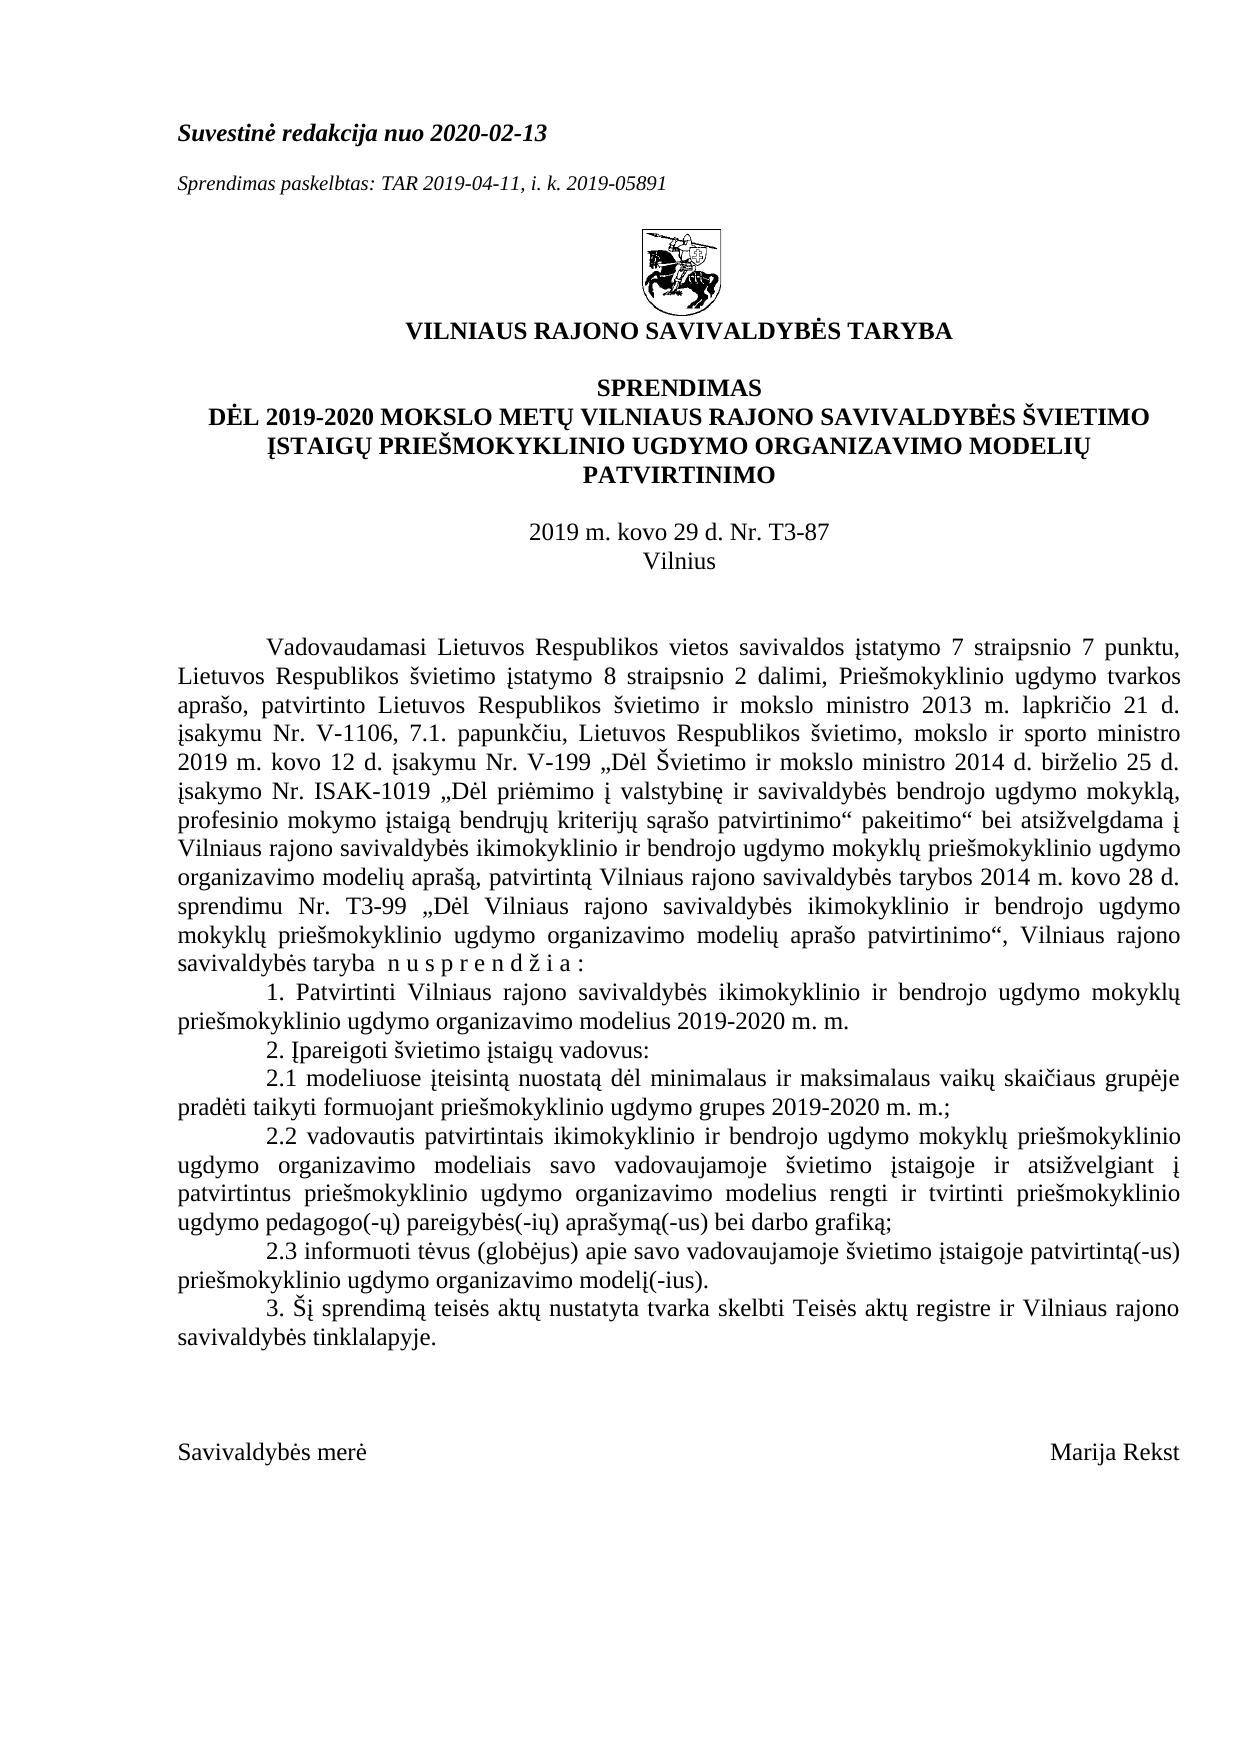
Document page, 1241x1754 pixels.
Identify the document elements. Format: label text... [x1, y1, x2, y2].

text 3. Šį sprendimą teisės aktų nustatyta tvarka skelbti Teisės aktų registre ir Vilniaus rajono savivaldybės tinklalapyje. [177, 1293, 1181, 1351]
text 2019 m. kovo 29 d. Nr. T3-87 [177, 517, 1181, 546]
text Sprendimas paskelbtas: TAR 2019-04-11, i. k. 2019-05891 [177, 171, 1181, 195]
text DĖL 2019-2020 MOKSLO METŲ VILNIAUS RAJONO SAVIVALDYBĖS ŠVIETIMO ĮSTAIGŲ PRIEŠMOKYKLINIO UGDYMO ORGANIZAVIMO MODELIŲ PATVIRTINIMO [177, 402, 1181, 488]
text 2. Įpareigoti švietimo įstaigų vadovus: [177, 1035, 1181, 1063]
text Vadovaudamasi Lietuvos Respublikos vietos savivaldos įstatymo 7 straipsnio 7 punktu, Lietuvos Respublikos švietimo įstatymo 8 straipsnio 2 dalimi, Priešmokyklinio ugdymo tvarkos aprašo, patvirtinto Lietuvos Respublikos švietimo ir mokslo ministro 2013 m. lapkričio 21 d. įsakymu Nr. V-1106, 7.1. papunkčiu, Lietuvos Respublikos švietimo, mokslo ir sporto ministro 2019 m. kovo 12 d. įsakymu Nr. V-199 „Dėl Švietimo ir mokslo ministro 2014 d. birželio 25 d. įsakymo Nr. ISAK-1019 „Dėl priėmimo į valstybinę ir savivaldybės bendrojo ugdymo mokyklą, profesinio mokymo įstaigą bendrųjų kriterijų sąrašo patvirtinimo“ pakeitimo“ bei atsižvelgdama į Vilniaus rajono savivaldybės ikimokyklinio ir bendrojo ugdymo mokyklų priešmokyklinio ugdymo organizavimo modelių aprašą, patvirtintą Vilniaus rajono savivaldybės tarybos 2014 m. kovo 28 d. sprendimu Nr. T3-99 „Dėl Vilniaus rajono savivaldybės ikimokyklinio ir bendrojo ugdymo mokyklų priešmokyklinio ugdymo organizavimo modelių aprašo patvirtinimo“, Vilniaus rajono savivaldybės taryba nusprendžia: [177, 632, 1181, 977]
text 1. Patvirtinti Vilniaus rajono savivaldybės ikimokyklinio ir bendrojo ugdymo mokyklų priešmokyklinio ugdymo organizavimo modelius 2019-2020 m. m. [177, 977, 1181, 1035]
text 2.3 informuoti tėvus (globėjus) apie savo vadovaujamoje švietimo įstaigoje patvirtintą(-us) priešmokyklinio ugdymo organizavimo modelį(-ius). [177, 1236, 1181, 1293]
text Vilnius [177, 546, 1181, 575]
text Savivaldybės merė Marija Rekst [177, 1437, 1181, 1466]
text Suvestinė redakcija nuo 2020-02-13 [177, 118, 1181, 147]
text SPRENDIMAS [177, 373, 1181, 402]
text VILNIAUS RAJONO SAVIVALDYBĖS TARYBA [177, 316, 1181, 345]
text 2.2 vadovautis patvirtintais ikimokyklinio ir bendrojo ugdymo mokyklų priešmokyklinio ugdymo organizavimo modeliais savo vadovaujamoje švietimo įstaigoje ir atsižvelgiant į patvirtintus priešmokyklinio ugdymo organizavimo modelius rengti ir tvirtinti priešmokyklinio ugdymo pedagogo(-ų) pareigybės(-ių) aprašymą(-us) bei darbo grafiką; [177, 1121, 1181, 1236]
text 2.1 modeliuose įteisintą nuostatą dėl minimalaus ir maksimalaus vaikų skaičiaus grupėje pradėti taikyti formuojant priešmokyklinio ugdymo grupes 2019-2020 m. m.; [177, 1063, 1181, 1121]
